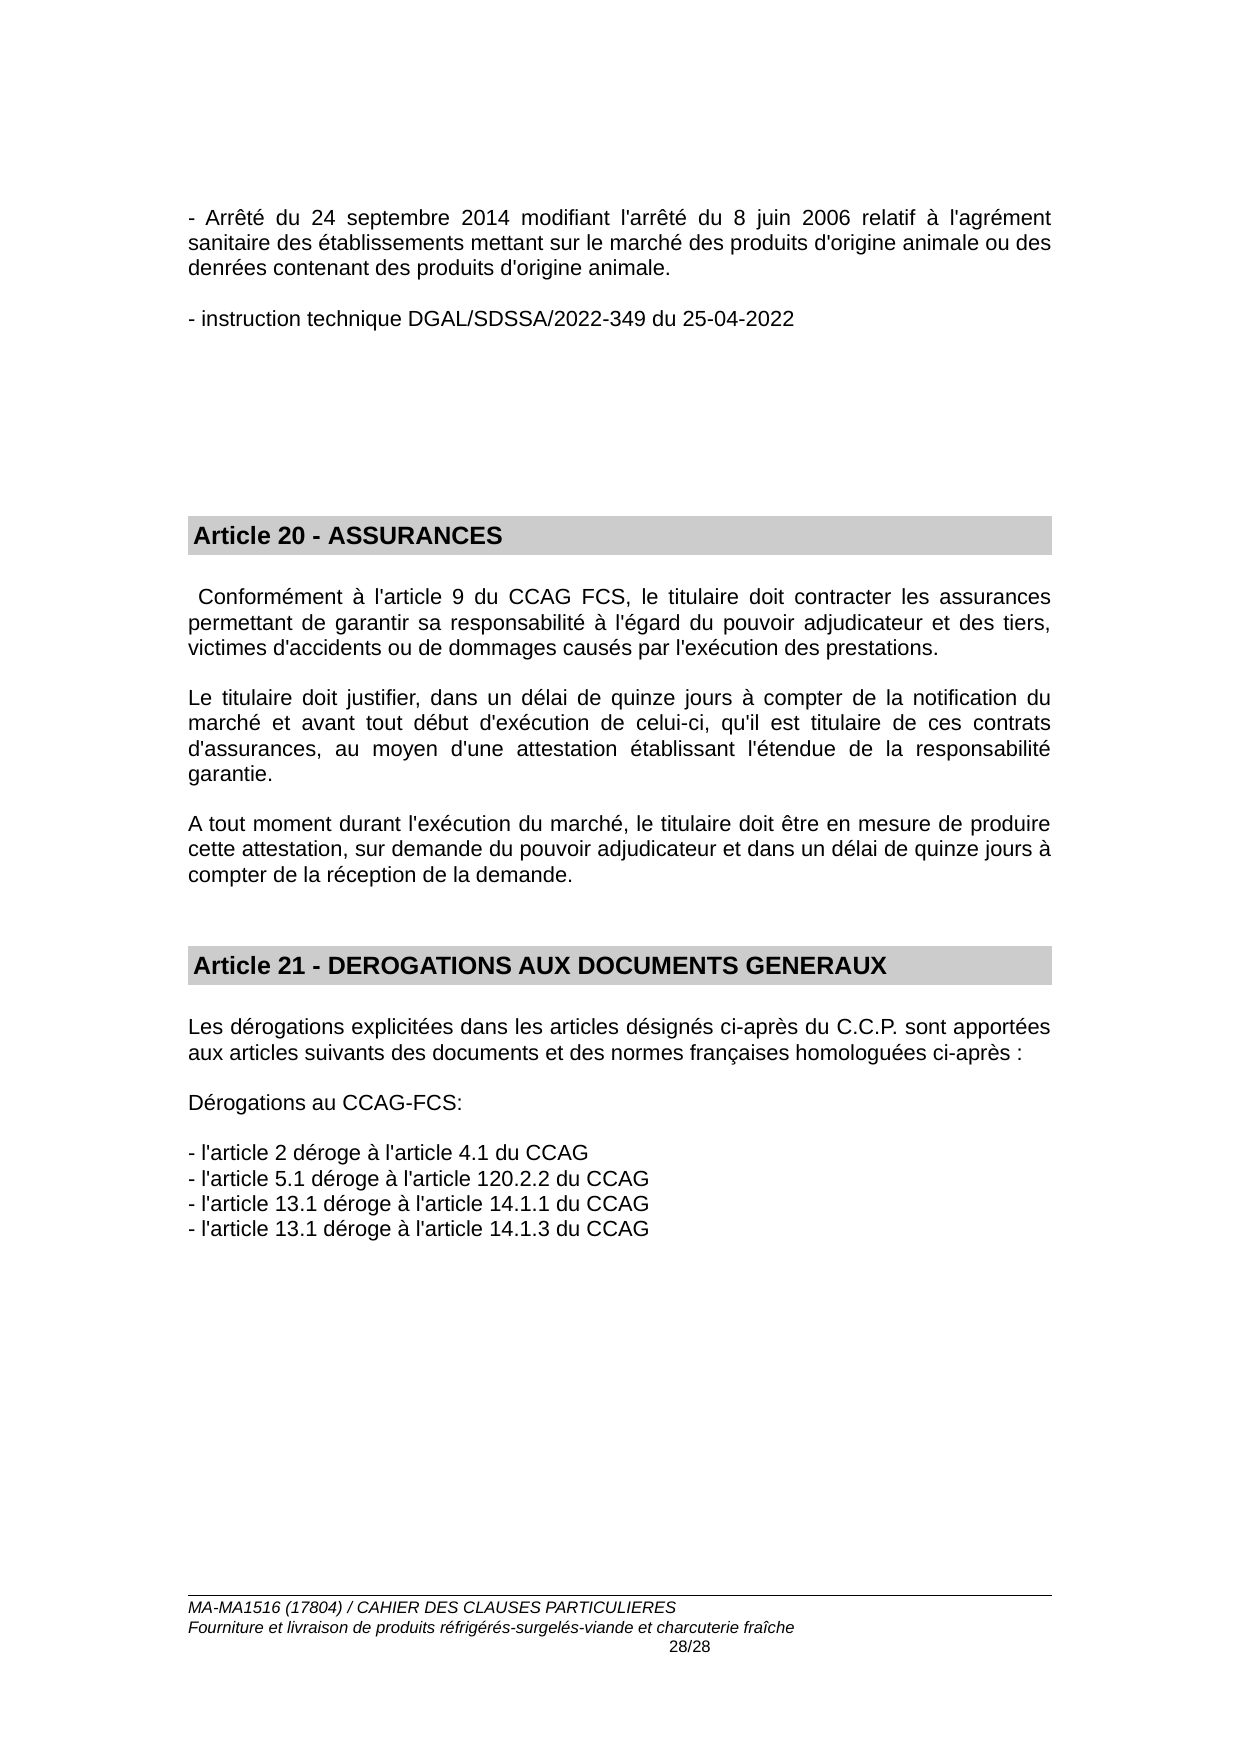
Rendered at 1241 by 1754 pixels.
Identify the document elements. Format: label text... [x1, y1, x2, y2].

text Les dérogations explicitées dans les articles désignés ci-après du C.C.P. sont apportées aux articles suivants des documents et des normes françaises homologuées ci-après : [188, 1014, 1052, 1064]
subtitle DEROGATIONS AUX DOCUMENTS GENERAUX [190, 948, 1050, 983]
text - instruction technique DGAL/SDSSA/2022-349 du 25-04-2022 [188, 305, 1052, 331]
text Conformément à l'article 9 du CCAG FCS, le titulaire doit contracter les assurances permettant de garantir sa responsabilité à l'égard du pouvoir adjudicateur et des tiers, victimes d'accidents ou de dommages causés par l'exécution des prestations. [188, 584, 1052, 660]
text Dérogations au CCAG-FCS: [188, 1090, 1052, 1115]
text - l'article 5.1 déroge à l'article 120.2.2 du CCAG [188, 1165, 1052, 1191]
text - l'article 13.1 déroge à l'article 14.1.3 du CCAG [188, 1216, 1052, 1241]
text - l'article 13.1 déroge à l'article 14.1.1 du CCAG [188, 1191, 1052, 1216]
subtitle ASSURANCES [190, 518, 1050, 553]
text - l'article 2 déroge à l'article 4.1 du CCAG [188, 1140, 1052, 1165]
text A tout moment durant l'exécution du marché, le titulaire doit être en mesure de produire cette attestation, sur demande du pouvoir adjudicateur et dans un délai de quinze jours à compter de la réception de la demande. [188, 811, 1052, 887]
text Le titulaire doit justifier, dans un délai de quinze jours à compter de la notification du marché et avant tout début d'exécution de celui-ci, qu'il est titulaire de ces contrats d'assurances, au moyen d'une attestation établissant l'étendue de la responsabilité garantie. [188, 685, 1052, 786]
text - Arrêté du 24 septembre 2014 modifiant l'arrêté du 8 juin 2006 relatif à l'agrément sanitaire des établissements mettant sur le marché des produits d'origine animale ou des denrées contenant des produits d'origine animale. [188, 204, 1052, 280]
